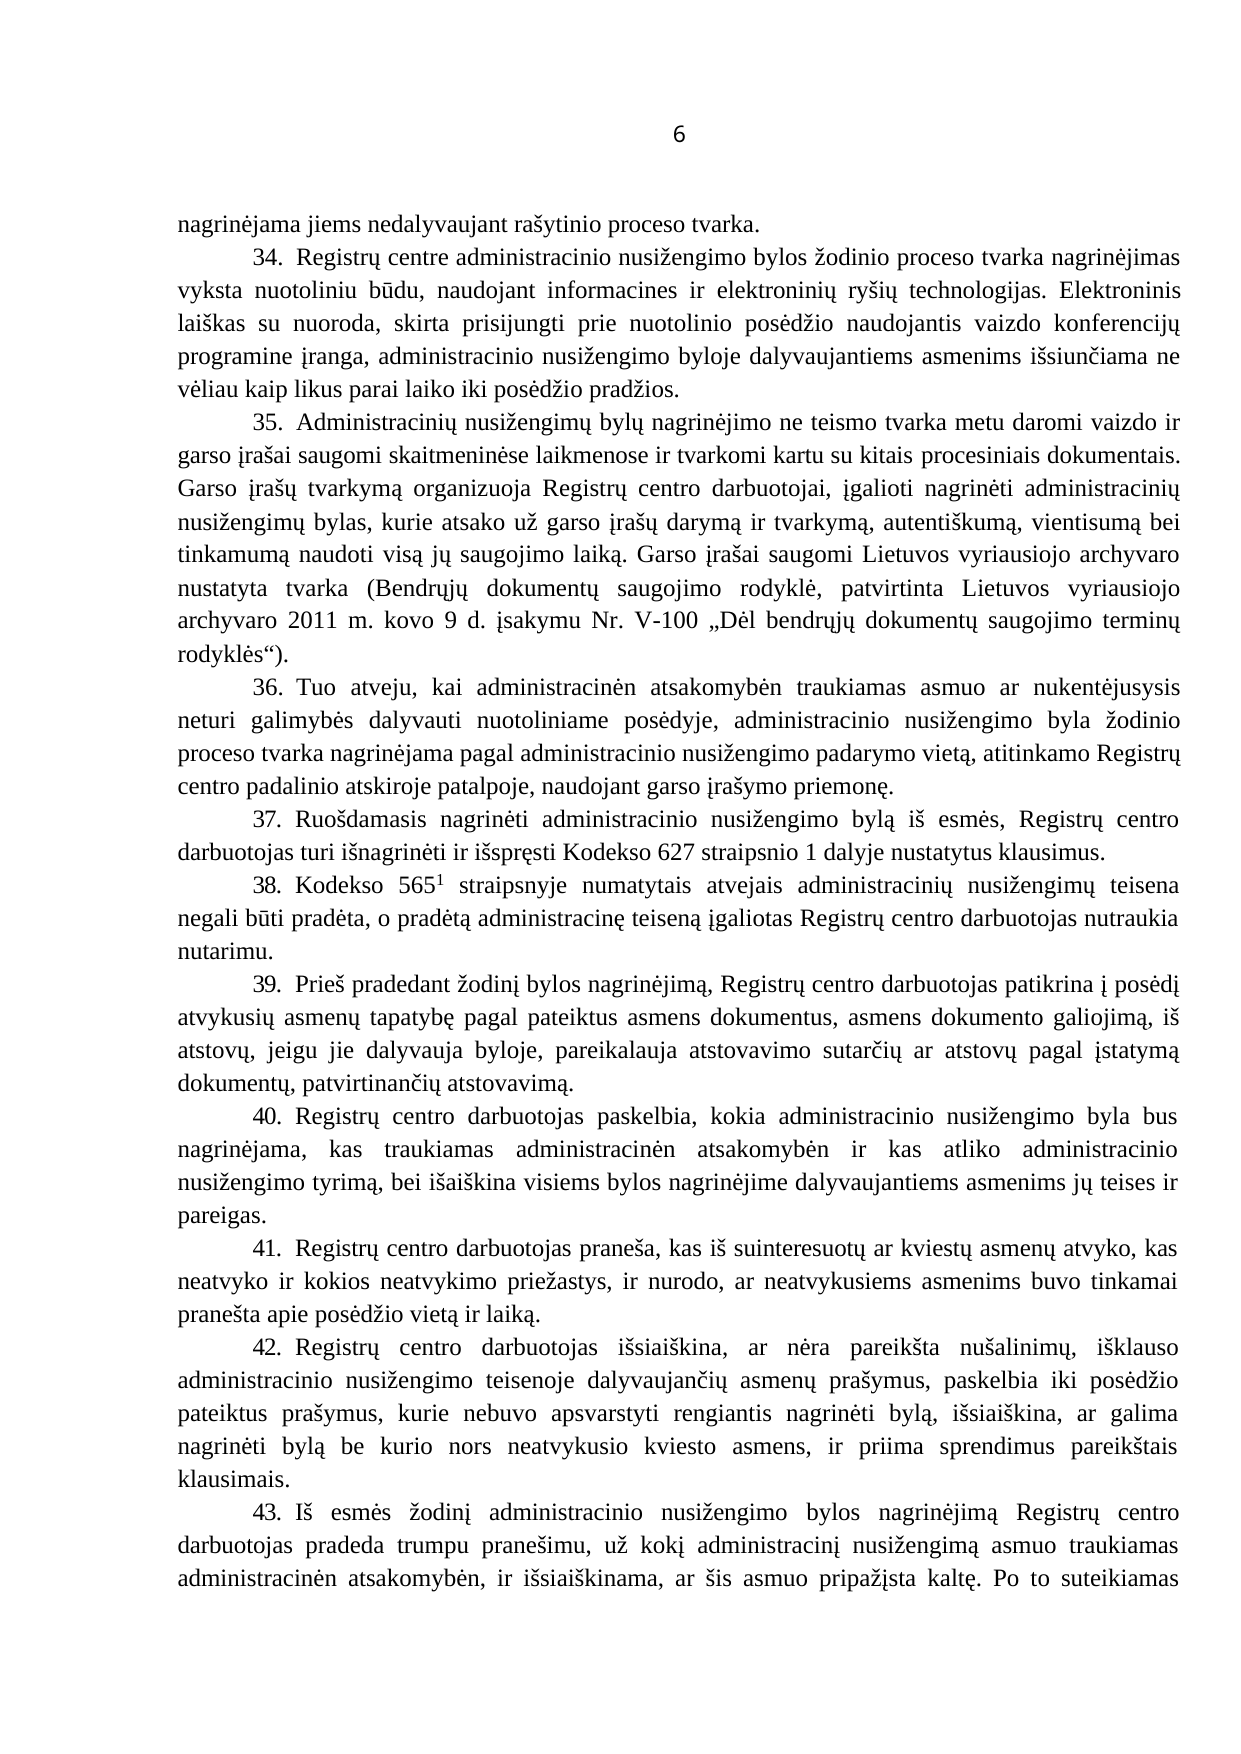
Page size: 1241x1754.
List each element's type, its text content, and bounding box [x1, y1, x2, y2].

text 36. Tuo atveju, kai administracinėn atsakomybėn traukiamas asmuo ar nukentėjusysis neturi galimybės dalyvauti nuotoliniame posėdyje, administracinio nusižengimo byla žodinio proceso tvarka nagrinėjama pagal administracinio nusižengimo padarymo vietą, atitinkamo Registrų centro padalinio atskiroje patalpoje, naudojant garso įrašymo priemonę. [177, 672, 1181, 799]
text 42. Registrų centro darbuotojas išsiaiškina, ar nėra pareikšta nušalinimų, išklauso administracinio nusižengimo teisenoje dalyvaujančių asmenų prašymus, paskelbia iki posėdžio pateiktus prašymus, kurie nebuvo apsvarstyti rengiantis nagrinėti bylą, išsiaiškina, ar galima nagrinėti bylą be kurio nors neatvykusio kviesto asmens, ir priima sprendimus pareikštais klausimais. [177, 1332, 1179, 1493]
text 35. Administracinių nusižengimų bylų nagrinėjimo ne teismo tvarka metu daromi vaizdo ir garso įrašai saugomi skaitmeninėse laikmenose ir tvarkomi kartu su kitais procesiniais dokumentais. Garso įrašų tvarkymą organizuoja Registrų centro darbuotojai, įgalioti nagrinėti administracinių nusižengimų bylas, kurie atsako už garso įrašų darymą ir tvarkymą, autentiškumą, vientisumą bei tinkamumą naudoti visą jų saugojimo laiką. Garso įrašai saugomi Lietuvos vyriausiojo archyvaro nustatyta tvarka (Bendrųjų dokumentų saugojimo rodyklė, patvirtinta Lietuvos vyriausiojo archyvaro 2011 m. kovo 9 d. įsakymu Nr. V-100 „Dėl bendrųjų dokumentų saugojimo terminų rodyklės“). [177, 407, 1181, 667]
text 39. Prieš pradedant žodinį bylos nagrinėjimą, Registrų centro darbuotojas patikrina į posėdį atvykusių asmenų tapatybę pagal pateiktus asmens dokumentus, asmens dokumento galiojimą, iš atstovų, jeigu jie dalyvauja byloje, pareikalauja atstovavimo sutarčių ar atstovų pagal įstatymą dokumentų, patvirtinančių atstovavimą. [177, 969, 1180, 1097]
text 41. Registrų centro darbuotojas praneša, kas iš suinteresuotų ar kviestų asmenų atvyko, kas neatvyko ir kokios neatvykimo priežastys, ir nurodo, ar neatvykusiems asmenims buvo tinkamai pranešta apie posėdžio vietą ir laiką. [177, 1233, 1178, 1328]
text 40. Registrų centro darbuotojas paskelbia, kokia administracinio nusižengimo byla bus nagrinėjama, kas traukiamas administracinėn atsakomybėn ir kas atliko administracinio nusižengimo tyrimą, bei išaiškina visiems bylos nagrinėjime dalyvaujantiems asmenims jų teises ir pareigas. [177, 1101, 1179, 1229]
text 43. Iš esmės žodinį administracinio nusižengimo bylos nagrinėjimą Registrų centro darbuotojas pradeda trumpu pranešimu, už kokį administracinį nusižengimą asmuo traukiamas administracinėn atsakomybėn, ir išsiaiškinama, ar šis asmuo pripažįsta kaltę. Po to suteikiamas [177, 1497, 1180, 1592]
text 38. Kodekso 5651 straipsnyje numatytais atvejais administracinių nusižengimų teisena negali būti pradėta, o pradėtą administracinę teiseną įgaliotas Registrų centro darbuotojas nutraukia nutarimu. [177, 870, 1180, 964]
text nagrinėjama jiems nedalyvaujant rašytinio proceso tvarka. [177, 209, 1181, 238]
text 37. Ruošdamasis nagrinėti administracinio nusižengimo bylą iš esmės, Registrų centro darbuotojas turi išnagrinėti ir išspręsti Kodekso 627 straipsnio 1 dalyje nustatytus klausimus. [177, 804, 1180, 866]
text 34. Registrų centre administracinio nusižengimo bylos žodinio proceso tvarka nagrinėjimas vyksta nuotoliniu būdu, naudojant informacines ir elektroninių ryšių technologijas. Elektroninis laiškas su nuoroda, skirta prisijungti prie nuotolinio posėdžio naudojantis vaizdo konferencijų programine įranga, administracinio nusižengimo byloje dalyvaujantiems asmenims išsiunčiama ne vėliau kaip likus parai laiko iki posėdžio pradžios. [177, 242, 1181, 403]
